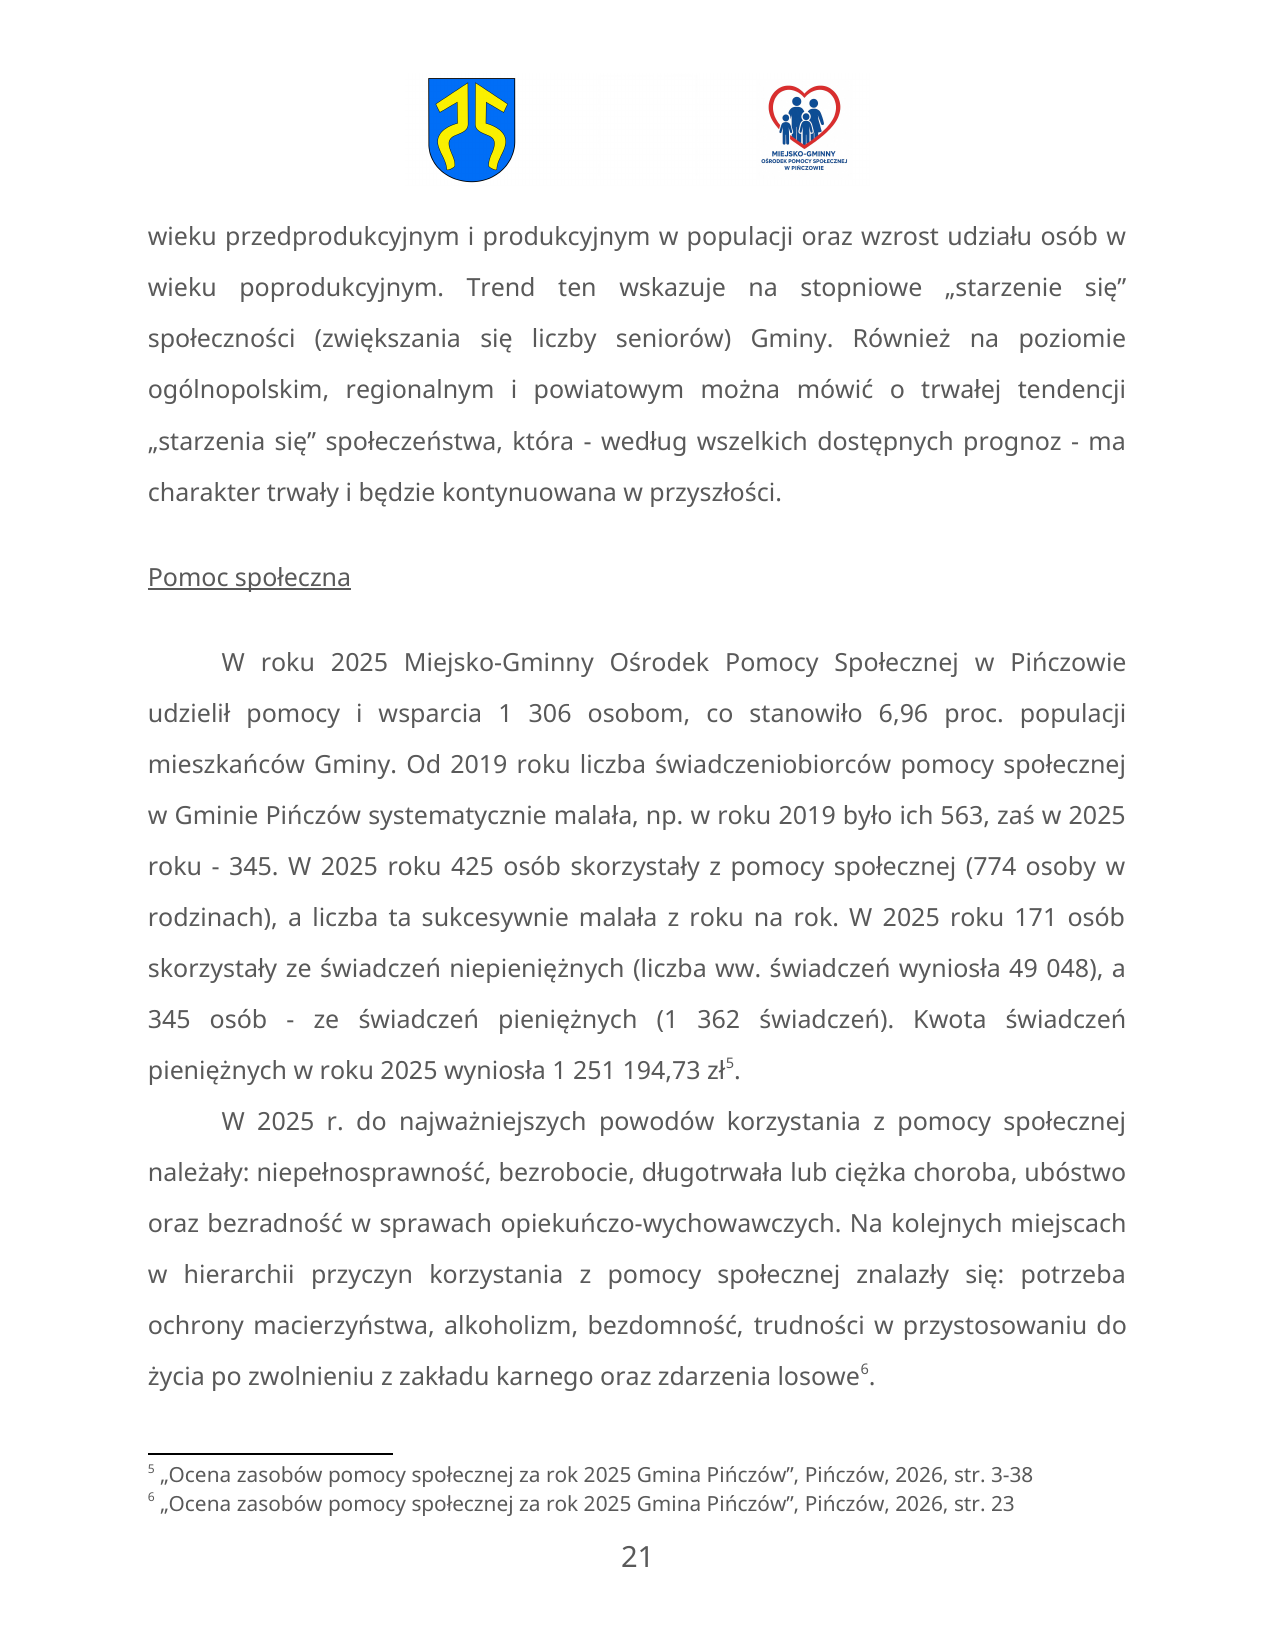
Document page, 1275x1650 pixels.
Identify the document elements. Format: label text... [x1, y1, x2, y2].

text wieku przedprodukcyjnym i produkcyjnym w populacji oraz wzrost udziału osób w wieku poprodukcyjnym. Trend ten wskazuje na stopniowe „starzenie się” społeczności (zwiększania się liczby seniorów) Gminy. Również na poziomie ogólnopolskim, regionalnym i powiatowym można mówić o trwałej tendencji „starzenia się” społeczeństwa, która - według wszelkich dostępnych prognoz - ma charakter trwały i będzie kontynuowana w przyszłości. [148, 219, 1127, 508]
text W 2025 r. do najważniejszych powodów korzystania z pomocy społecznej należały: niepełnosprawność, bezrobocie, długotrwała lub ciężka choroba, ubóstwo oraz bezradność w sprawach opiekuńczo-wychowawczych. Na kolejnych miejscach w hierarchii przyczyn korzystania z pomocy społecznej znalazły się: potrzeba ochrony macierzyństwa, alkoholizm, bezdomność, trudności w przystosowaniu do życia po zwolnieniu z zakładu karnego oraz zdarzenia losowe. [148, 1104, 1127, 1393]
text „Ocena zasobów pomocy społecznej za rok 2025 Gmina Pińczów”, Pińczów, 2026, str. 23 [148, 1489, 1127, 1517]
text Pomoc społeczna [148, 559, 1127, 593]
text W roku 2025 Miejsko-Gminny Ośrodek Pomocy Społecznej w Pińczowie udzielił pomocy i wsparcia 1 306 osobom, co stanowiło 6,96 proc. populacji mieszkańców Gminy. Od 2019 roku liczba świadczeniobiorców pomocy społecznej w Gminie Pińczów systematycznie malała, np. w roku 2019 było ich 563, zaś w 2025 roku - 345. W 2025 roku 425 osób skorzystały z pomocy społecznej (774 osoby w rodzinach), a liczba ta sukcesywnie malała z roku na rok. W 2025 roku 171 osób skorzystały ze świadczeń niepieniężnych (liczba ww. świadczeń wyniosła 49 048), a 345 osób - ze świadczeń pieniężnych (1 362 świadczeń). Kwota świadczeń pieniężnych w roku 2025 wyniosła 1 251 194,73 zł. [148, 644, 1127, 1087]
text „Ocena zasobów pomocy społecznej za rok 2025 Gmina Pińczów”, Pińczów, 2026, str. 3-38 [148, 1460, 1127, 1489]
picture [405, 73, 870, 186]
